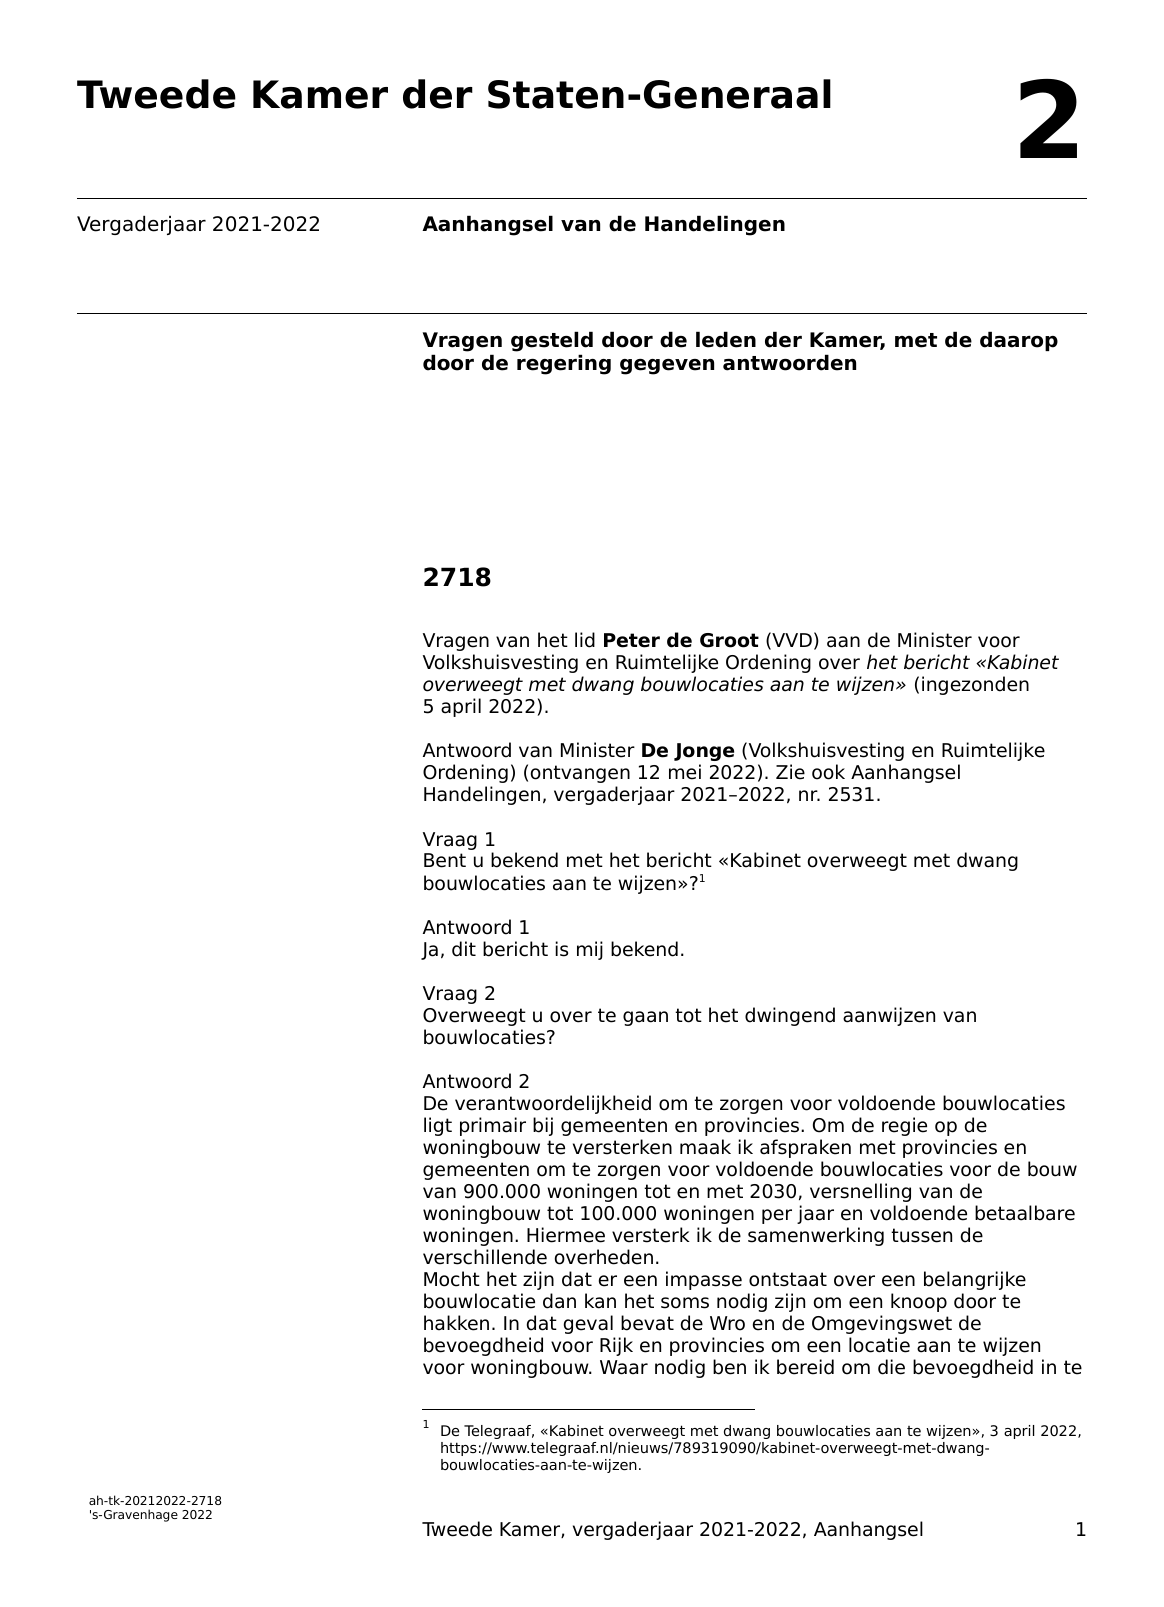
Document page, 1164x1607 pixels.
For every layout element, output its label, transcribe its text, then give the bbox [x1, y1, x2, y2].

table_header 2 [886, 59, 1087, 198]
table_cell Vragen gesteld door de leden der Kamer, met de daarop door de regering gegeven antwoorden [422, 314, 1087, 375]
text Vragen van het lid Peter de Groot (VVD) aan de Minister voor Volkshuisvesting en Ruimtelijke Ordening over het bericht «Kabinet overweegt met dwang bouwlocaties aan te wijzen» (ingezonden 5 april 2022). [422, 630, 1087, 718]
text Vraag 1 [422, 828, 1087, 850]
text De verantwoordelijkheid om te zorgen voor voldoende bouwlocaties ligt primair bij gemeenten en provincies. Om de regie op de woningbouw te versterken maak ik afspraken met provincies en gemeenten om te zorgen voor voldoende bouwlocaties voor de bouw van 900.000 woningen tot en met 2030, versnelling van de woningbouw tot 100.000 woningen per jaar en voldoende betaalbare woningen. Hiermee versterk ik de samenwerking tussen de verschillende overheden. [422, 1093, 1087, 1269]
text ah-tk-20212022-2718 [88, 1494, 323, 1508]
table_header Tweede Kamer der Staten-Generaal [77, 59, 886, 198]
text Overweegt u over te gaan tot het dwingend aanwijzen van bouwlocaties? [422, 1005, 1087, 1049]
text Mocht het zijn dat er een impasse ontstaat over een belangrijke bouwlocatie dan kan het soms nodig zijn om een knoop door te hakken. In dat geval bevat de Wro en de Omgevingswet de bevoegdheid voor Rijk en provincies om een locatie aan te wijzen voor woningbouw. Waar nodig ben ik bereid om die bevoegdheid in te [422, 1269, 1087, 1378]
text Antwoord van Minister De Jonge (Volkshuisvesting en Ruimtelijke Ordening) (ontvangen 12 mei 2022). Zie ook Aanhangsel Handelingen, vergaderjaar 2021–2022, nr. 2531. [422, 740, 1087, 806]
text De Telegraaf, «Kabinet overweegt met dwang bouwlocaties aan te wijzen», 3 april 2022, https://www.telegraaf.nl/nieuws/789319090/kabinet-overweegt-met-dwang-bouwlocaties-aan-te-wijzen. [422, 1418, 1087, 1474]
text Antwoord 1 [422, 917, 1087, 938]
text Bent u bekend met het bericht «Kabinet overweegt met dwang bouwlocaties aan te wijzen»? [422, 850, 1087, 894]
table_cell Aanhangsel van de Handelingen [422, 199, 1087, 313]
table_cell [77, 314, 422, 375]
text 's-Gravenhage 2022 [88, 1508, 323, 1522]
table_cell Vergaderjaar 2021-2022 [77, 199, 422, 313]
text Vraag 2 [422, 983, 1087, 1005]
text Ja, dit bericht is mij bekend. [422, 938, 1087, 961]
text 2718 [422, 563, 1087, 592]
text Antwoord 2 [422, 1071, 1087, 1093]
